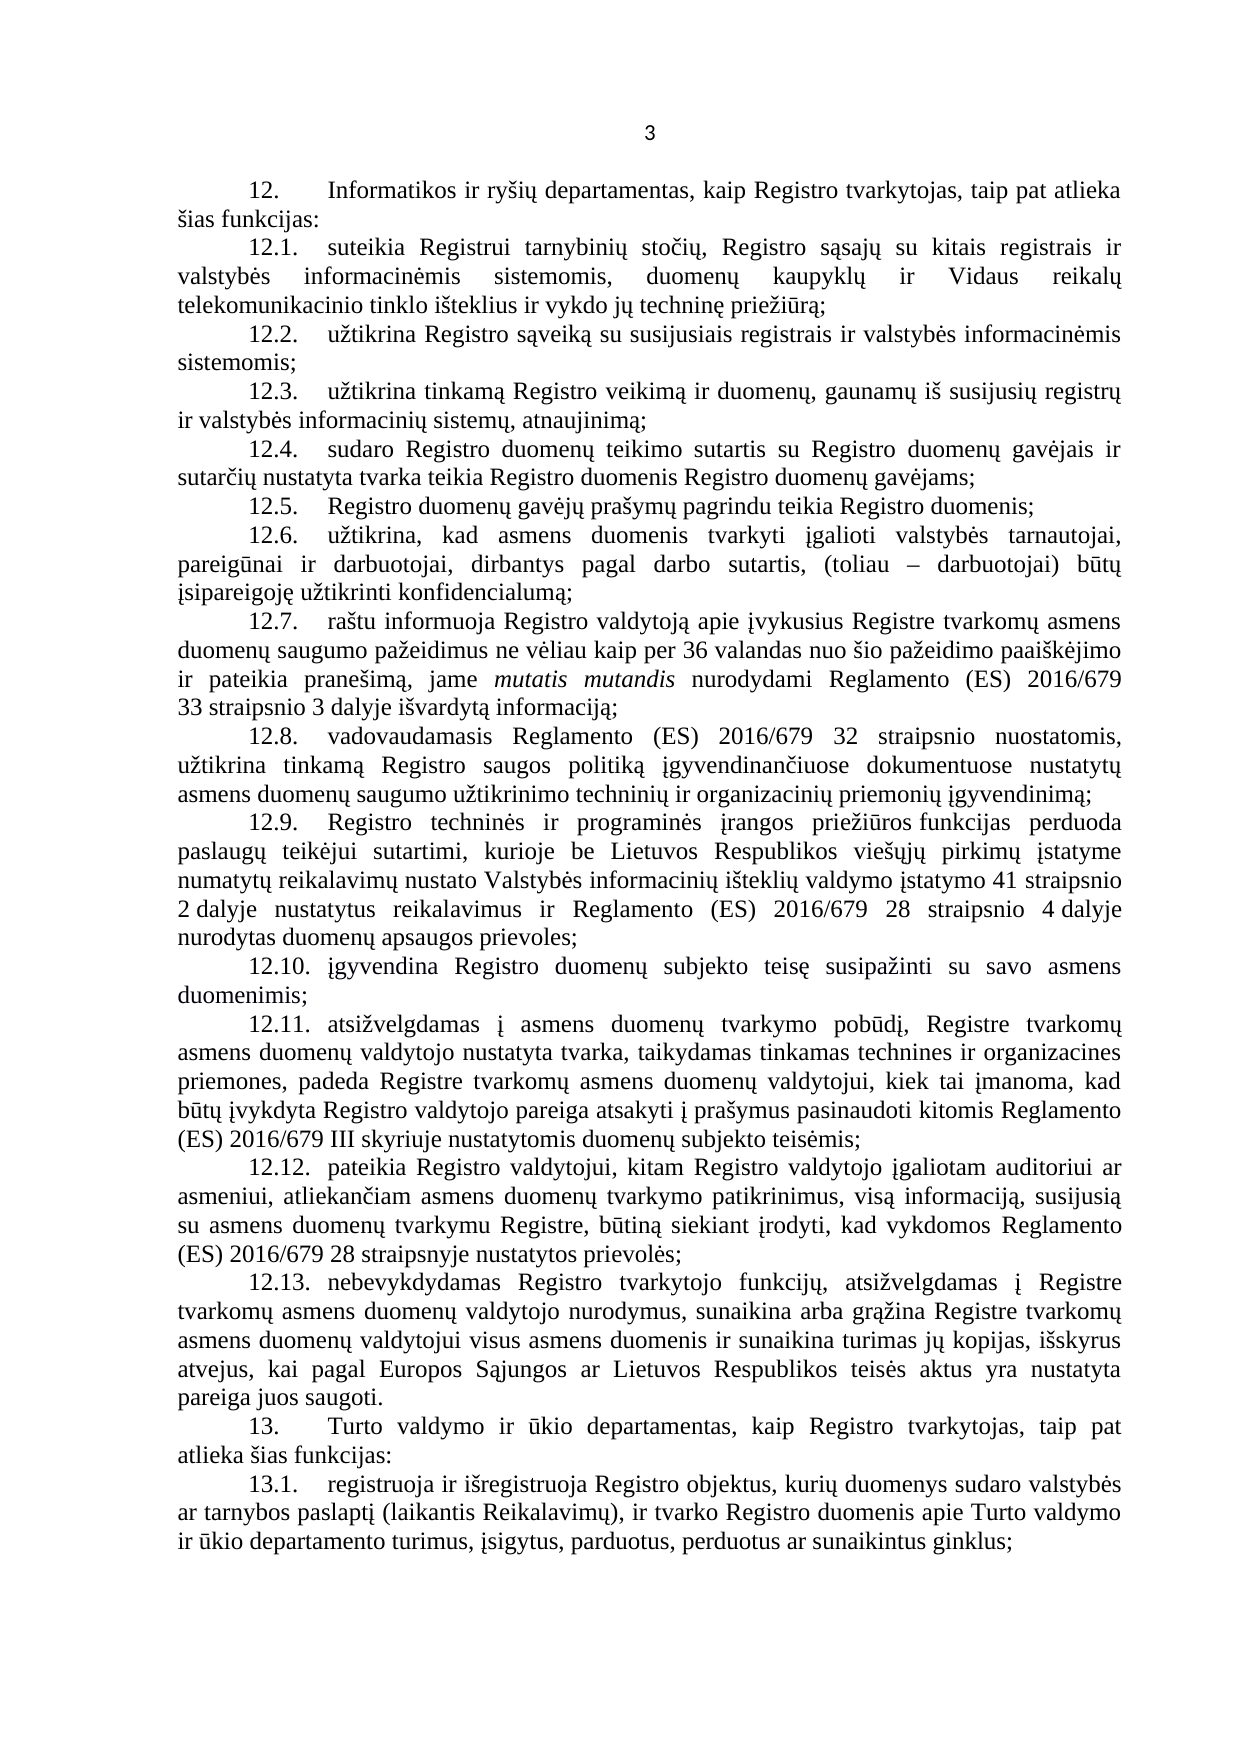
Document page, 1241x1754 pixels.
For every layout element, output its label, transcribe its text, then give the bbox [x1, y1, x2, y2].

text 12.11. atsižvelgdamas į asmens duomenų tvarkymo pobūdį, Registre tvarkomų asmens duomenų valdytojo nustatyta tvarka, taikydamas tinkamas technines ir organizacines priemones, padeda Registre tvarkomų asmens duomenų valdytojui, kiek tai įmanoma, kad būtų įvykdyta Registro valdytojo pareiga atsakyti į prašymus pasinaudoti kitomis Reglamento (ES) 2016/679 III skyriuje nustatytomis duomenų subjekto teisėmis; [177, 1009, 1122, 1152]
text 12.8. vadovaudamasis Reglamento (ES) 2016/679 32 straipsnio nuostatomis, užtikrina tinkamą Registro saugos politiką įgyvendinančiuose dokumentuose nustatytų asmens duomenų saugumo užtikrinimo techninių ir organizacinių priemonių įgyvendinimą; [177, 721, 1122, 807]
text 13.1. registruoja ir išregistruoja Registro objektus, kurių duomenys sudaro valstybės ar tarnybos paslaptį (laikantis Reikalavimų), ir tvarko Registro duomenis apie Turto valdymo ir ūkio departamento turimus, įsigytus, parduotus, perduotus ar sunaikintus ginklus; [177, 1469, 1122, 1555]
text 12.9. Registro techninės ir programinės įrangos priežiūros funkcijas perduoda paslaugų teikėjui sutartimi, kurioje be Lietuvos Respublikos viešųjų pirkimų įstatyme numatytų reikalavimų nustato Valstybės informacinių išteklių valdymo įstatymo 41 straipsnio 2 dalyje nustatytus reikalavimus ir Reglamento (ES) 2016/679 28 straipsnio 4 dalyje nurodytas duomenų apsaugos prievoles; [177, 807, 1122, 951]
text 12.7. raštu informuoja Registro valdytoją apie įvykusius Registre tvarkomų asmens duomenų saugumo pažeidimus ne vėliau kaip per 36 valandas nuo šio pažeidimo paaiškėjimo ir pateikia pranešimą, jame mutatis mutandis nurodydami Reglamento (ES) 2016/679 33 straipsnio 3 dalyje išvardytą informaciją; [177, 606, 1122, 721]
text 12.6. užtikrina, kad asmens duomenis tvarkyti įgalioti valstybės tarnautojai, pareigūnai ir darbuotojai, dirbantys pagal darbo sutartis, (toliau ‒ darbuotojai) būtų įsipareigoję užtikrinti konfidencialumą; [177, 520, 1122, 606]
text 12.5. Registro duomenų gavėjų prašymų pagrindu teikia Registro duomenis; [177, 491, 1122, 520]
text 12.1. suteikia Registrui tarnybinių stočių, Registro sąsajų su kitais registrais ir valstybės informacinėmis sistemomis, duomenų kaupyklų ir Vidaus reikalų telekomunikacinio tinklo išteklius ir vykdo jų techninę priežiūrą; [177, 232, 1122, 319]
text 12.13. nebevykdydamas Registro tvarkytojo funkcijų, atsižvelgdamas į Registre tvarkomų asmens duomenų valdytojo nurodymus, sunaikina arba grąžina Registre tvarkomų asmens duomenų valdytojui visus asmens duomenis ir sunaikina turimas jų kopijas, išskyrus atvejus, kai pagal Europos Sąjungos ar Lietuvos Respublikos teisės aktus yra nustatyta pareiga juos saugoti. [177, 1267, 1122, 1411]
text 13. Turto valdymo ir ūkio departamentas, kaip Registro tvarkytojas, taip pat atlieka šias funkcijas: [177, 1411, 1122, 1469]
text 12.4. sudaro Registro duomenų teikimo sutartis su Registro duomenų gavėjais ir sutarčių nustatyta tvarka teikia Registro duomenis Registro duomenų gavėjams; [177, 434, 1122, 491]
text 12.10. įgyvendina Registro duomenų subjekto teisę susipažinti su savo asmens duomenimis; [177, 951, 1122, 1009]
text 12.3. užtikrina tinkamą Registro veikimą ir duomenų, gaunamų iš susijusių registrų ir valstybės informacinių sistemų, atnaujinimą; [177, 376, 1122, 434]
text 12. Informatikos ir ryšių departamentas, kaip Registro tvarkytojas, taip pat atlieka šias funkcijas: [177, 175, 1122, 232]
text 12.12. pateikia Registro valdytojui, kitam Registro valdytojo įgaliotam auditoriui ar asmeniui, atliekančiam asmens duomenų tvarkymo patikrinimus, visą informaciją, susijusią su asmens duomenų tvarkymu Registre, būtiną siekiant įrodyti, kad vykdomos Reglamento (ES) 2016/679 28 straipsnyje nustatytos prievolės; [177, 1152, 1122, 1267]
text 12.2. užtikrina Registro sąveiką su susijusiais registrais ir valstybės informacinėmis sistemomis; [177, 319, 1122, 376]
